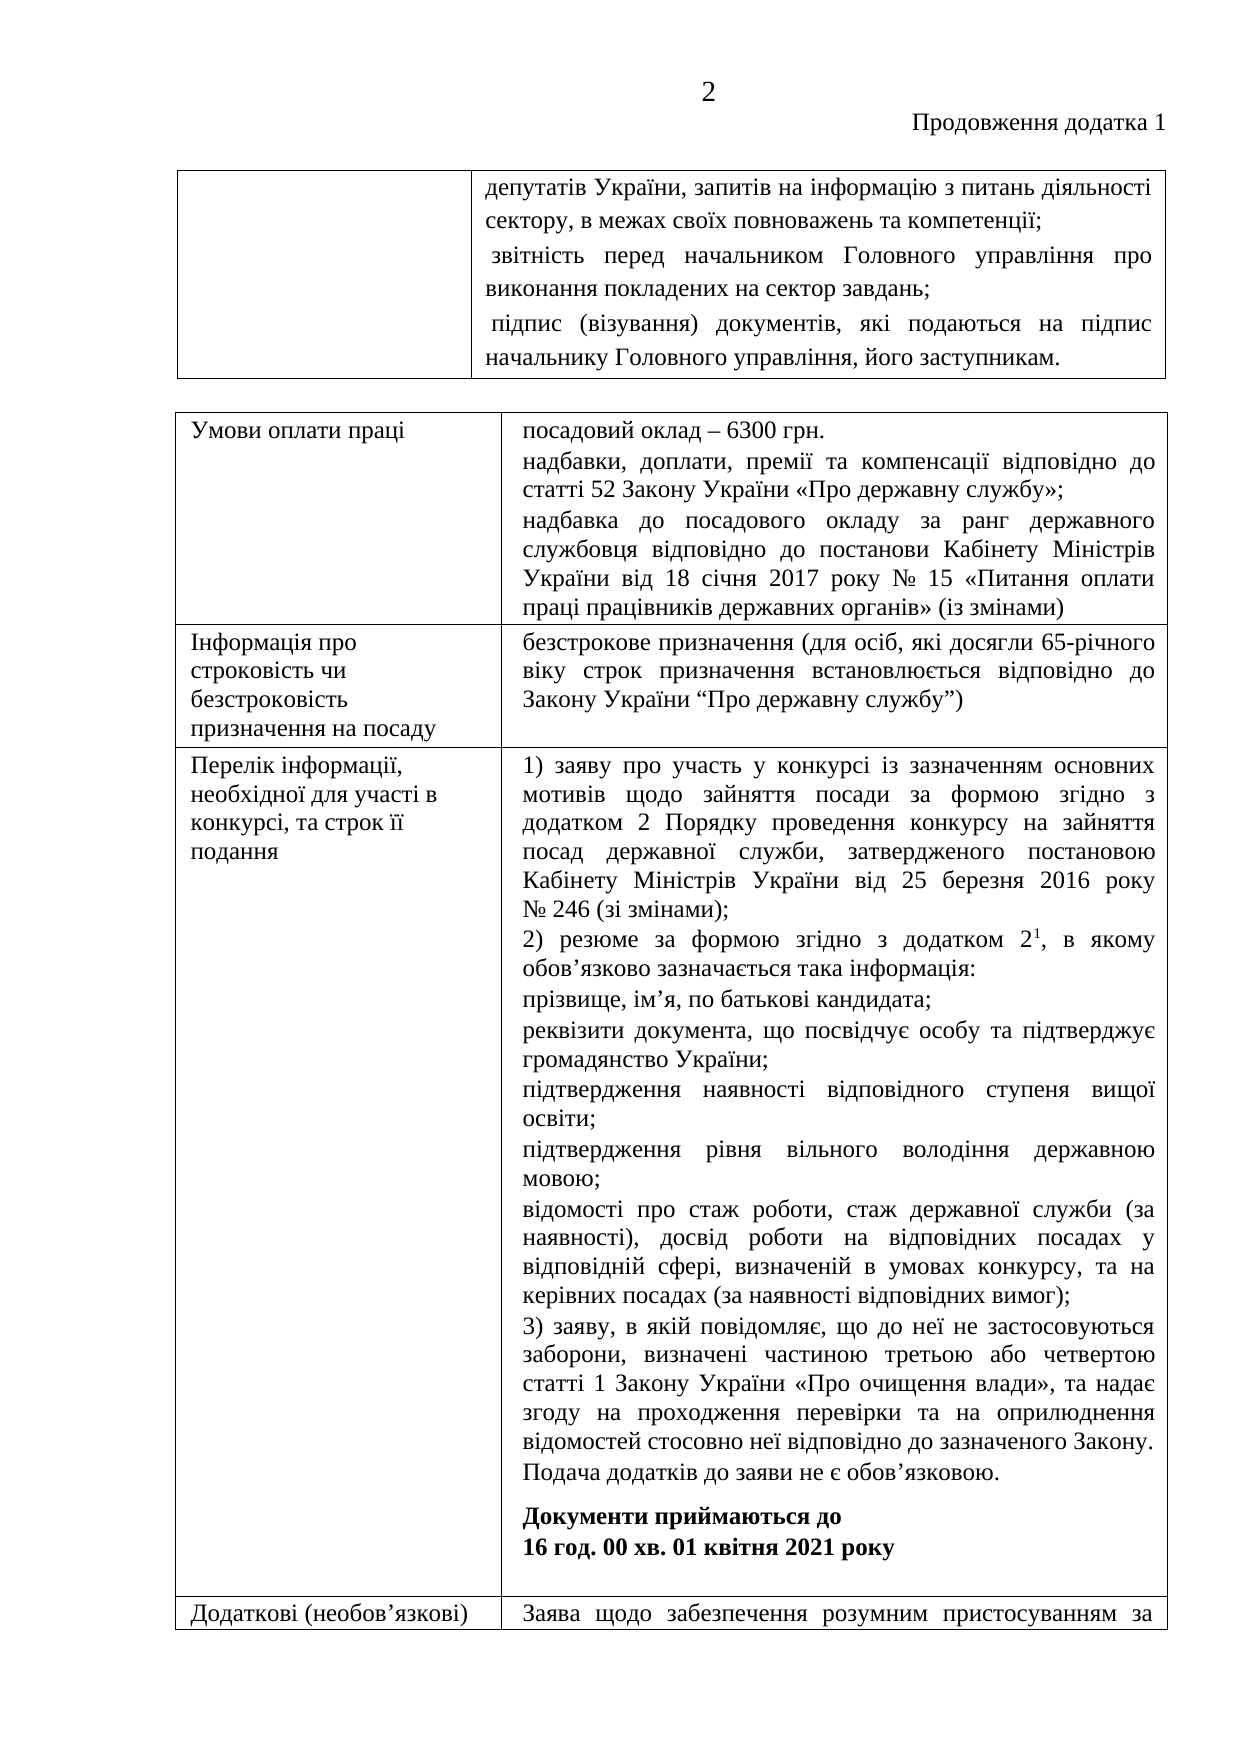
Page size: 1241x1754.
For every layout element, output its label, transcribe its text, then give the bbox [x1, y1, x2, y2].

table_cell Заява щодо забезпечення розумним пристосуванням за [502, 1597, 1167, 1628]
table_cell Додаткові (необов’язкові) [176, 1597, 501, 1628]
table_cell Інформація про строковість чи безстроковість призначення на посаду [176, 625, 501, 747]
table_cell депутатів України, запитів на інформацію з питань діяльності сектору, в межах своїх повноважень та компетенції; звітність перед начальником Головного управління про виконання покладених на сектор завдань; підпис (візування) документів, які подаються на підпис начальнику Головного управління, його заступникам. [472, 171, 1165, 378]
table_cell 1) заяву про участь у конкурсі із зазначенням основних мотивів щодо зайняття посади за формою згідно з додатком 2 Порядку проведення конкурсу на зайняття посад державної служби, затвердженого постановою Кабінету Міністрів України від 25 березня 2016 року № 246 (зі змінами); 2) резюме за формою згідно з додатком 21, в якому обов’язково зазначається така інформація: прізвище, ім’я, по батькові кандидата; реквізити документа, що посвідчує особу та підтверджує громадянство України; підтвердження наявності відповідного ступеня вищої освіти; підтвердження рівня вільного володіння державною мовою; відомості про стаж роботи, стаж державної служби (за наявності), досвід роботи на відповідних посадах у відповідній сфері, визначеній в умовах конкурсу, та на керівних посадах (за наявності відповідних вимог); 3) заяву, в якій повідомляє, що до неї не застосовуються заборони, визначені частиною третьою або четвертою статті 1 Закону України «Про очищення влади», та надає згоду на проходження перевірки та на оприлюднення відомостей стосовно неї відповідно до зазначеного Закону. Подача додатків до заяви не є обов’язковою. Документи приймаються до 16 год. 00 хв. 01 квітня 2021 року [502, 748, 1167, 1596]
table_cell [178, 171, 471, 378]
table_cell Перелік інформації, необхідної для участі в конкурсі, та строк її подання [176, 748, 501, 1596]
table_cell безстрокове призначення (для осіб, які досягли 65-річного віку строк призначення встановлюється відповідно до Закону України “Про державну службу”) [502, 625, 1167, 747]
table_header посадовий оклад – 6300 грн. надбавки, доплати, премії та компенсації відповідно до статті 52 Закону України «Про державну службу»; надбавка до посадового окладу за ранг державного службовця відповідно до постанови Кабінету Міністрів України від 18 січня 2017 року № 15 «Питання оплати праці працівників державних органів» (із змінами) [502, 413, 1167, 624]
table_header Умови оплати праці [176, 413, 501, 624]
